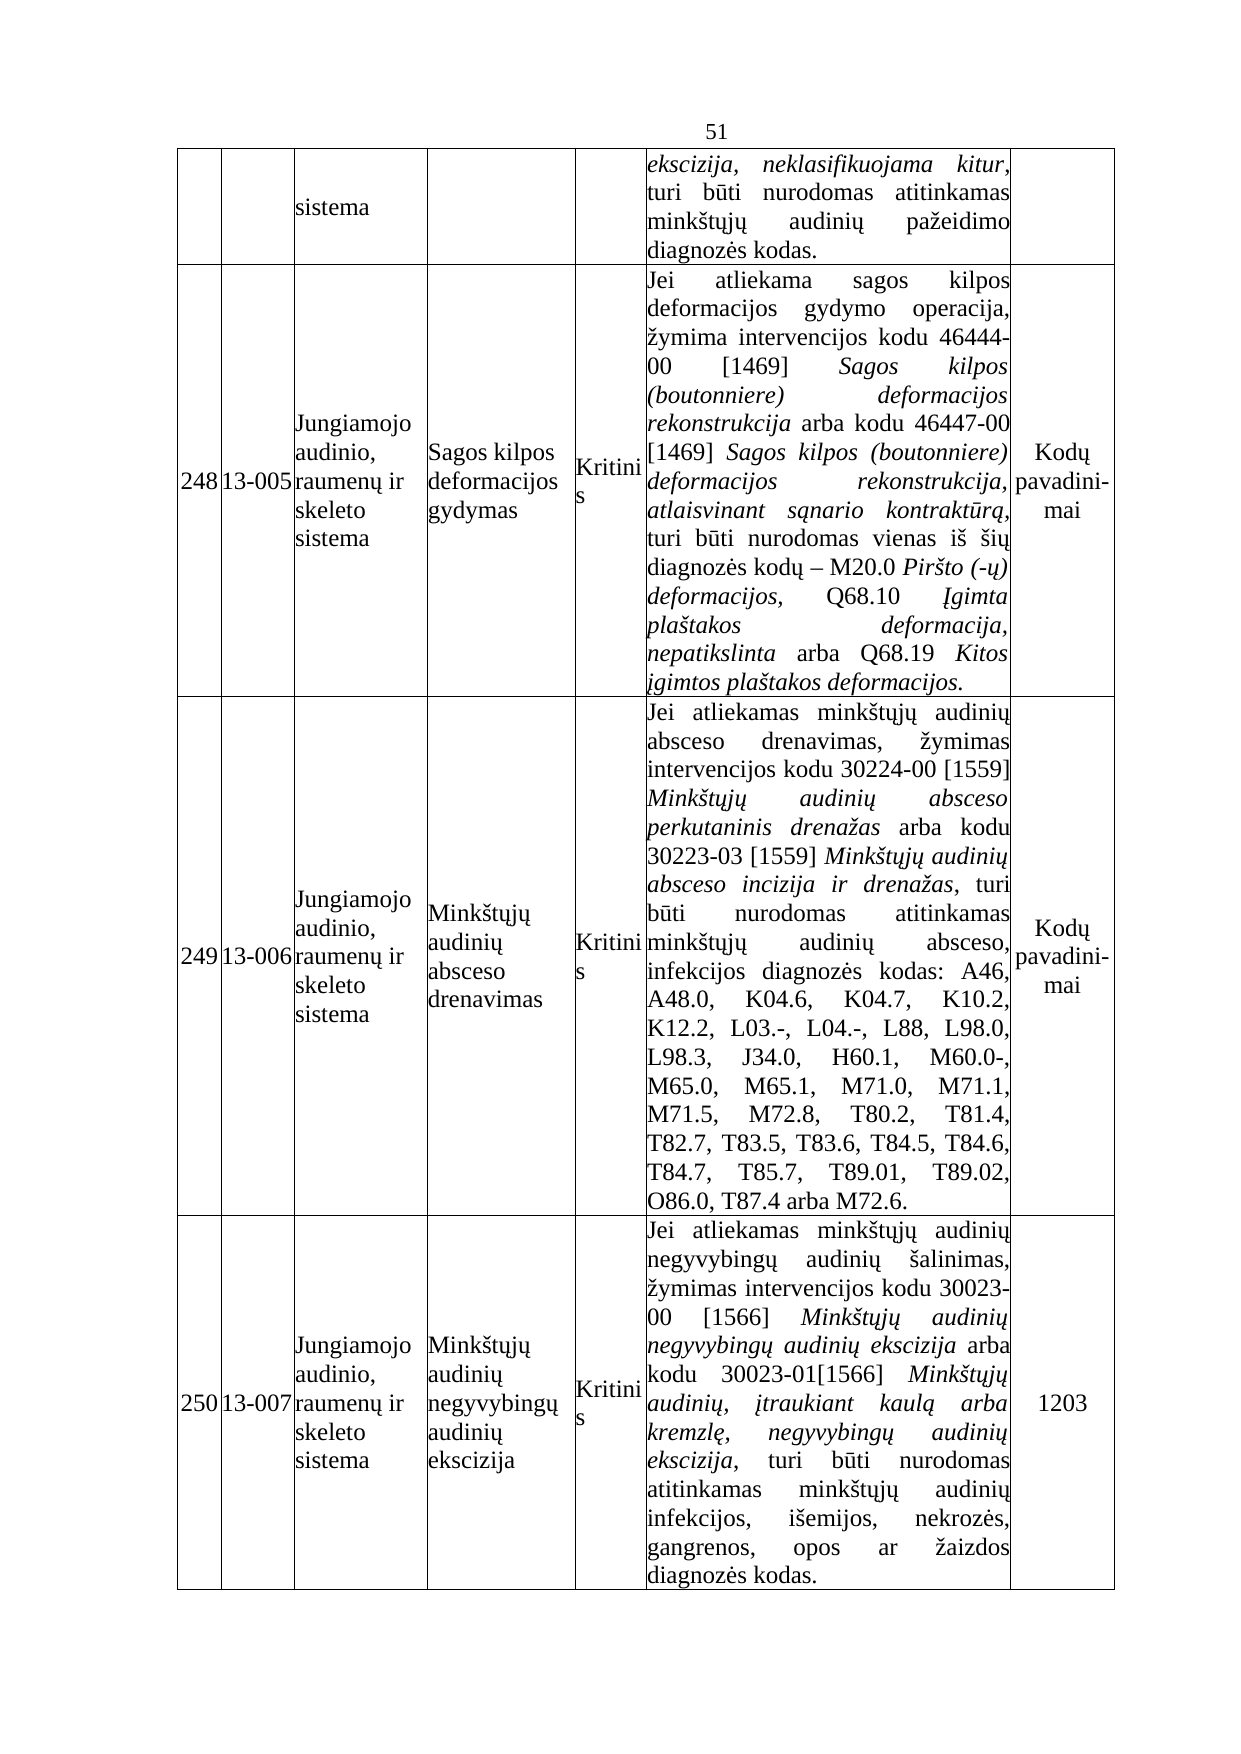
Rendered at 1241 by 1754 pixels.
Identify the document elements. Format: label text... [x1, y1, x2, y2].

table_cell Jungiamojo audinio, raumenų ir skeleto sistema [295, 697, 427, 1214]
table_cell sistema [295, 149, 427, 264]
table_cell Jei atliekamas minkštųjų audinių negyvybingų audinių šalinimas, žymimas intervencijos kodu 30023-00 [1566] Minkštųjų audinių negyvybingų audinių ekscizija arba kodu 30023-01[1566] Minkštųjų audinių, įtraukiant kaulą arba kremzlę, negyvybingų audinių ekscizija, turi būti nurodomas atitinkamas minkštųjų audinių infekcijos, išemijos, nekrozės, gangrenos, opos ar žaizdos diagnozės kodas. [647, 1216, 1010, 1589]
table_cell Kodų pavadini-mai [1011, 697, 1114, 1214]
table_cell Kritinis [576, 697, 646, 1214]
table_cell [576, 149, 646, 264]
table_cell Jei atliekamas minkštųjų audinių absceso drenavimas, žymimas intervencijos kodu 30224-00 [1559] Minkštųjų audinių absceso perkutaninis drenažas arba kodu 30223-03 [1559] Minkštųjų audinių absceso incizija ir drenažas, turi būti nurodomas atitinkamas minkštųjų audinių absceso, infekcijos diagnozės kodas: A46, A48.0, K04.6, K04.7, K10.2, K12.2, L03.-, L04.-, L88, L98.0, L98.3, J34.0, H60.1, M60.0-, M65.0, M65.1, M71.0, M71.1, M71.5, M72.8, T80.2, T81.4, T82.7, T83.5, T83.6, T84.5, T84.6, T84.7, T85.7, T89.01, T89.02, O86.0, T87.4 arba M72.6. [647, 697, 1010, 1214]
table_cell 13-007 [222, 1216, 294, 1589]
table_cell 13-005 [222, 265, 294, 696]
table_cell Kritinis [576, 265, 646, 696]
table_cell 249 [178, 697, 221, 1214]
table_cell Sagos kilpos deformacijos gydymas [428, 265, 575, 696]
table_cell [222, 149, 294, 264]
table_cell Jei atliekama sagos kilpos deformacijos gydymo operacija, žymima intervencijos kodu 46444-00 [1469] Sagos kilpos (boutonniere) deformacijos rekonstrukcija arba kodu 46447-00 [1469] Sagos kilpos (boutonniere) deformacijos rekonstrukcija, atlaisvinant sąnario kontraktūrą, turi būti nurodomas vienas iš šių diagnozės kodų – M20.0 Piršto (-ų) deformacijos, Q68.10 Įgimta plaštakos deformacija, nepatikslinta arba Q68.19 Kitos įgimtos plaštakos deformacijos. [647, 265, 1010, 696]
table_cell ekscizija, neklasifikuojama kitur, turi būti nurodomas atitinkamas minkštųjų audinių pažeidimo diagnozės kodas. [647, 149, 1010, 264]
table_cell [1011, 149, 1114, 264]
table_cell 1203 [1011, 1216, 1114, 1589]
table_cell 248 [178, 265, 221, 696]
table_cell Kodų pavadini-mai [1011, 265, 1114, 696]
table_cell 13-006 [222, 697, 294, 1214]
table_cell Jungiamojo audinio, raumenų ir skeleto sistema [295, 1216, 427, 1589]
table_cell 250 [178, 1216, 221, 1589]
table_cell Kritinis [576, 1216, 646, 1589]
table_cell Minkštųjų audinių negyvybingų audinių ekscizija [428, 1216, 575, 1589]
table_cell [178, 149, 221, 264]
table_cell [428, 149, 575, 264]
table_cell Minkštųjų audinių absceso drenavimas [428, 697, 575, 1214]
table_cell Jungiamojo audinio, raumenų ir skeleto sistema [295, 265, 427, 696]
